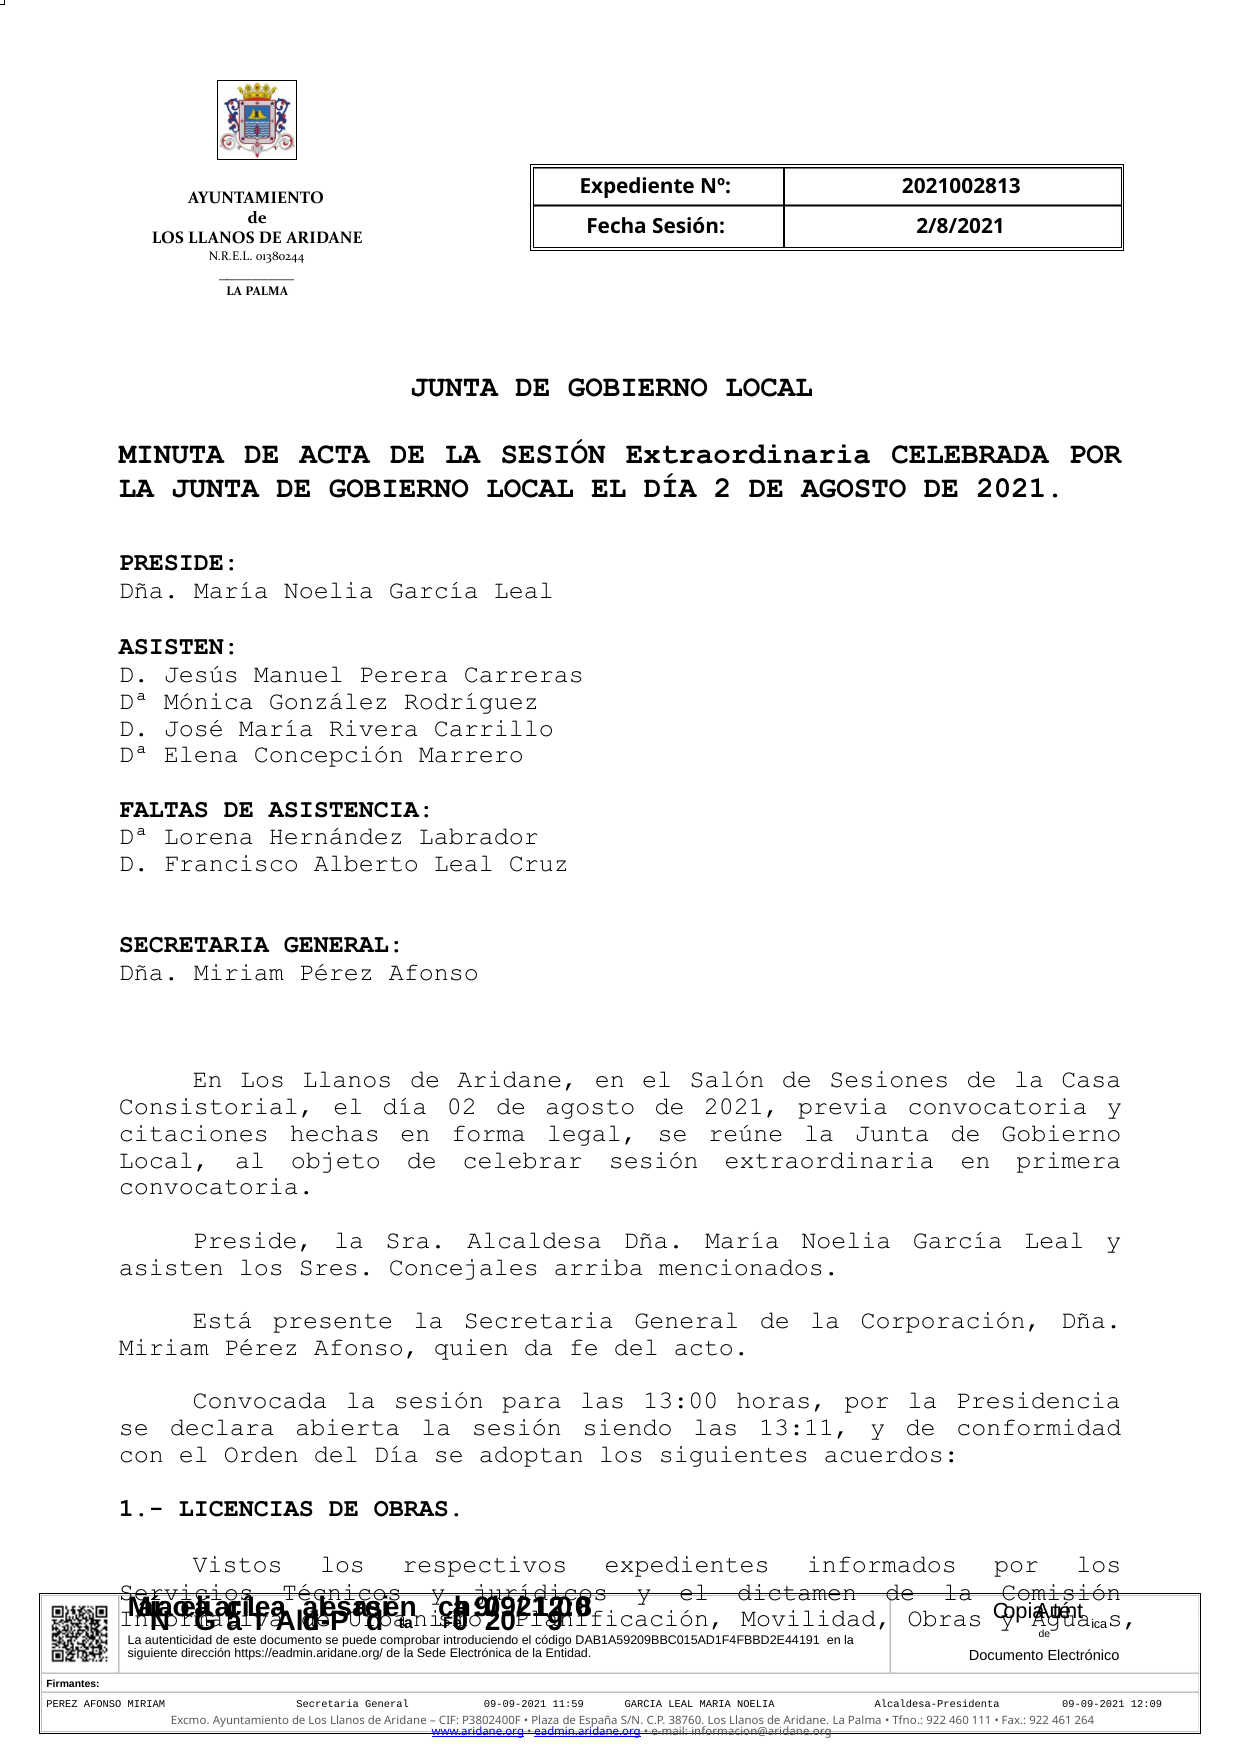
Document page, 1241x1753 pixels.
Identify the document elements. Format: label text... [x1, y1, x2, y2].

text Excmo. Ayuntamiento de Los Llanos de Aridane – CIF: P3802400F • Plaza de España S/N. C.P. 38760. Los Llanos de Aridane. La Palma • Tfno.: 922 460 111 • Fax.: 922 461 264 [171, 1713, 1095, 1727]
text Firmantes: [46, 1678, 183, 1690]
text PRESIDE: [119, 548, 579, 577]
text nt [1065, 1606, 1099, 1622]
text En Los Llanos de Aridane, en el Salón de Sesiones de la Casa [192, 1065, 1146, 1093]
text I [119, 1603, 134, 1632]
text Dª Mónica González Rodríguez [119, 688, 609, 715]
text Dª Lorena Hernández Labrador [119, 823, 594, 850]
text siguiente dirección https://eadmin.aridane.org/ de la Sede Electrónica de la Entidad. [127, 1647, 879, 1660]
text Dña. Miriam Pérez Afonso [119, 958, 504, 986]
text 09-09-2021 12:09 [1062, 1698, 1177, 1709]
text con el Orden del Día se adoptan los siguientes acuerdos: [119, 1441, 1146, 1468]
text 09/20 [484, 1605, 534, 1633]
text ________ [226, 266, 317, 282]
text a :0 [452, 1605, 484, 1633]
text opia [1003, 1606, 1016, 1622]
text a [209, 1603, 224, 1632]
text ficación, Movilidad, Obras [589, 1603, 999, 1632]
text ASISTEN: [119, 632, 264, 659]
text Documento Electrónico [969, 1647, 1142, 1663]
text C [993, 1613, 999, 1622]
text D. Francisco Alberto Leal Cruz [119, 850, 594, 877]
text re [354, 1605, 362, 1619]
text Dª Elena Concepción Marrero [119, 742, 609, 768]
text de [247, 210, 387, 227]
text r [362, 1603, 368, 1632]
text cía [226, 1605, 254, 1633]
text Aguaicas, [1044, 1603, 1146, 1632]
text 21 [522, 1606, 529, 1613]
text esa-P [325, 1605, 347, 1614]
text a [544, 1603, 550, 1632]
text - Alc [275, 1605, 302, 1633]
text Alcaldesa-Presidenta [874, 1698, 1018, 1709]
text Servicios Técnicos y jurídicos y el dictamen de la Comisión [119, 1578, 1146, 1603]
text a [269, 1603, 301, 1632]
text sid [366, 1605, 402, 1633]
text ch [443, 1605, 452, 1614]
text www.aridane.org • eadmin.aridane.org • e-mail: informacion@aridane.org [431, 1724, 834, 1738]
text P [514, 1603, 529, 1632]
text Aguaicas, [1031, 1603, 1057, 1632]
text ald [302, 1605, 321, 1633]
text ch [438, 1605, 452, 1619]
text Consistorial, el día 02 de agosto de 2021, previa convocatoria y [119, 1093, 1146, 1120]
text 21 [516, 1605, 529, 1619]
text Miriam Pérez Afonso, quien da fe del acto. [119, 1334, 1146, 1361]
text l [529, 1603, 544, 1632]
text Au [1035, 1606, 1040, 1617]
text Local, al objeto de celebrar sesión extraordinaria en primera [119, 1147, 1146, 1173]
text Convocada la sesión para las 13:00 horas, por la Presidencia [192, 1386, 1146, 1414]
text té [1053, 1606, 1065, 1622]
text L [247, 1605, 254, 1619]
text Au [1035, 1606, 1053, 1622]
text o [172, 1605, 179, 1619]
text Preside, la Sra. Alcaldesa Dña. María Noelia García Leal y [192, 1225, 1146, 1254]
text D. José María Rivera Carrillo [119, 715, 609, 742]
text :0 [565, 1605, 574, 1619]
text FALTAS DE ASISTENCIA: [119, 794, 594, 823]
text n [559, 1603, 574, 1632]
text a [392, 1603, 398, 1632]
text La autenticidad de este documento se puede comprobar introduciendo el código DAB1A59209BBC015AD1F4FBBD2E44191 en la [127, 1633, 879, 1647]
text :09 [547, 1605, 584, 1633]
text _ [219, 266, 226, 279]
text i [574, 1603, 589, 1632]
text r [179, 1603, 194, 1632]
text o [164, 1603, 179, 1632]
text a G [194, 1605, 226, 1633]
text eli [180, 1605, 194, 1619]
text Está presente la Secretaria General de la Corporación, Dña. [192, 1306, 1146, 1334]
text y [999, 1603, 1031, 1632]
text Secretaria General [296, 1698, 426, 1709]
text ar [138, 1605, 149, 1619]
text _ [317, 266, 327, 282]
text Dña. María Noelia García Leal [119, 577, 579, 604]
text 09-09-2021 11:59 [484, 1698, 599, 1709]
text 1.- LICENCIAS DE OBRAS. [119, 1494, 489, 1522]
text ar [214, 1605, 224, 1619]
text en [384, 1612, 392, 1619]
text C [995, 1606, 999, 1616]
text esa-P [321, 1612, 366, 1633]
text LOS LLANOS DE ARIDANE [152, 230, 387, 247]
picture [40, 1594, 1200, 1733]
text LA PALMA [226, 286, 317, 298]
text ía N [149, 1605, 191, 1633]
text eal [254, 1605, 275, 1633]
text Expediente Nº: [579, 173, 761, 199]
picture [218, 81, 296, 159]
text JUNTA DE GOBIERNO LOCAL [410, 370, 838, 403]
text b [377, 1603, 392, 1632]
text 9/ [474, 1605, 482, 1619]
text AYUNTAMIENTO [188, 190, 387, 207]
text sid [371, 1618, 377, 1628]
picture [531, 165, 1123, 250]
text M [127, 1605, 134, 1619]
text convocatoria. [119, 1173, 1146, 1200]
text MINUTA DE ACTA DE LA SESIÓN Extraordinaria CELEBRADA POR [119, 438, 1146, 471]
text 2/8/2021 [916, 214, 1059, 239]
text i [239, 1603, 254, 1632]
text D. Jesús Manuel Perera Carreras [119, 659, 609, 688]
text e [316, 1603, 322, 1632]
text de [1038, 1628, 1065, 1640]
text N.R.E.L. 01380244 [208, 250, 327, 262]
text o [467, 1603, 482, 1632]
text se declara abierta la sesión siendo las 13:11, y de conformidad [119, 1414, 1146, 1441]
text citaciones hechas en forma legal, se reúne la Junta de Gobierno [119, 1120, 1146, 1147]
text SECRETARIA GENERAL: [119, 930, 504, 958]
text Fecha Sesión: [586, 214, 761, 239]
text taniFe [398, 1603, 437, 1632]
text 12 [533, 1605, 544, 1619]
text GARCIA LEAL MARIA NOELIA [624, 1698, 797, 1709]
text opia [1018, 1606, 1031, 1622]
text Vistos los respectivos expedientes informados por los [192, 1550, 1146, 1578]
text n [134, 1618, 149, 1632]
text 2021002813 [902, 173, 1059, 199]
text asisten los Sres. Concejales arriba mencionados. [119, 1254, 1146, 1280]
text 8 [576, 1605, 589, 1619]
text LA JUNTA DE GOBIERNO LOCAL EL DÍA 2 DE AGOSTO DE 2021. [119, 471, 1146, 504]
text s [437, 1603, 452, 1632]
text PEREZ AFONSO MIRIAM [46, 1698, 183, 1709]
text U [347, 1603, 362, 1632]
text n [134, 1603, 140, 1625]
